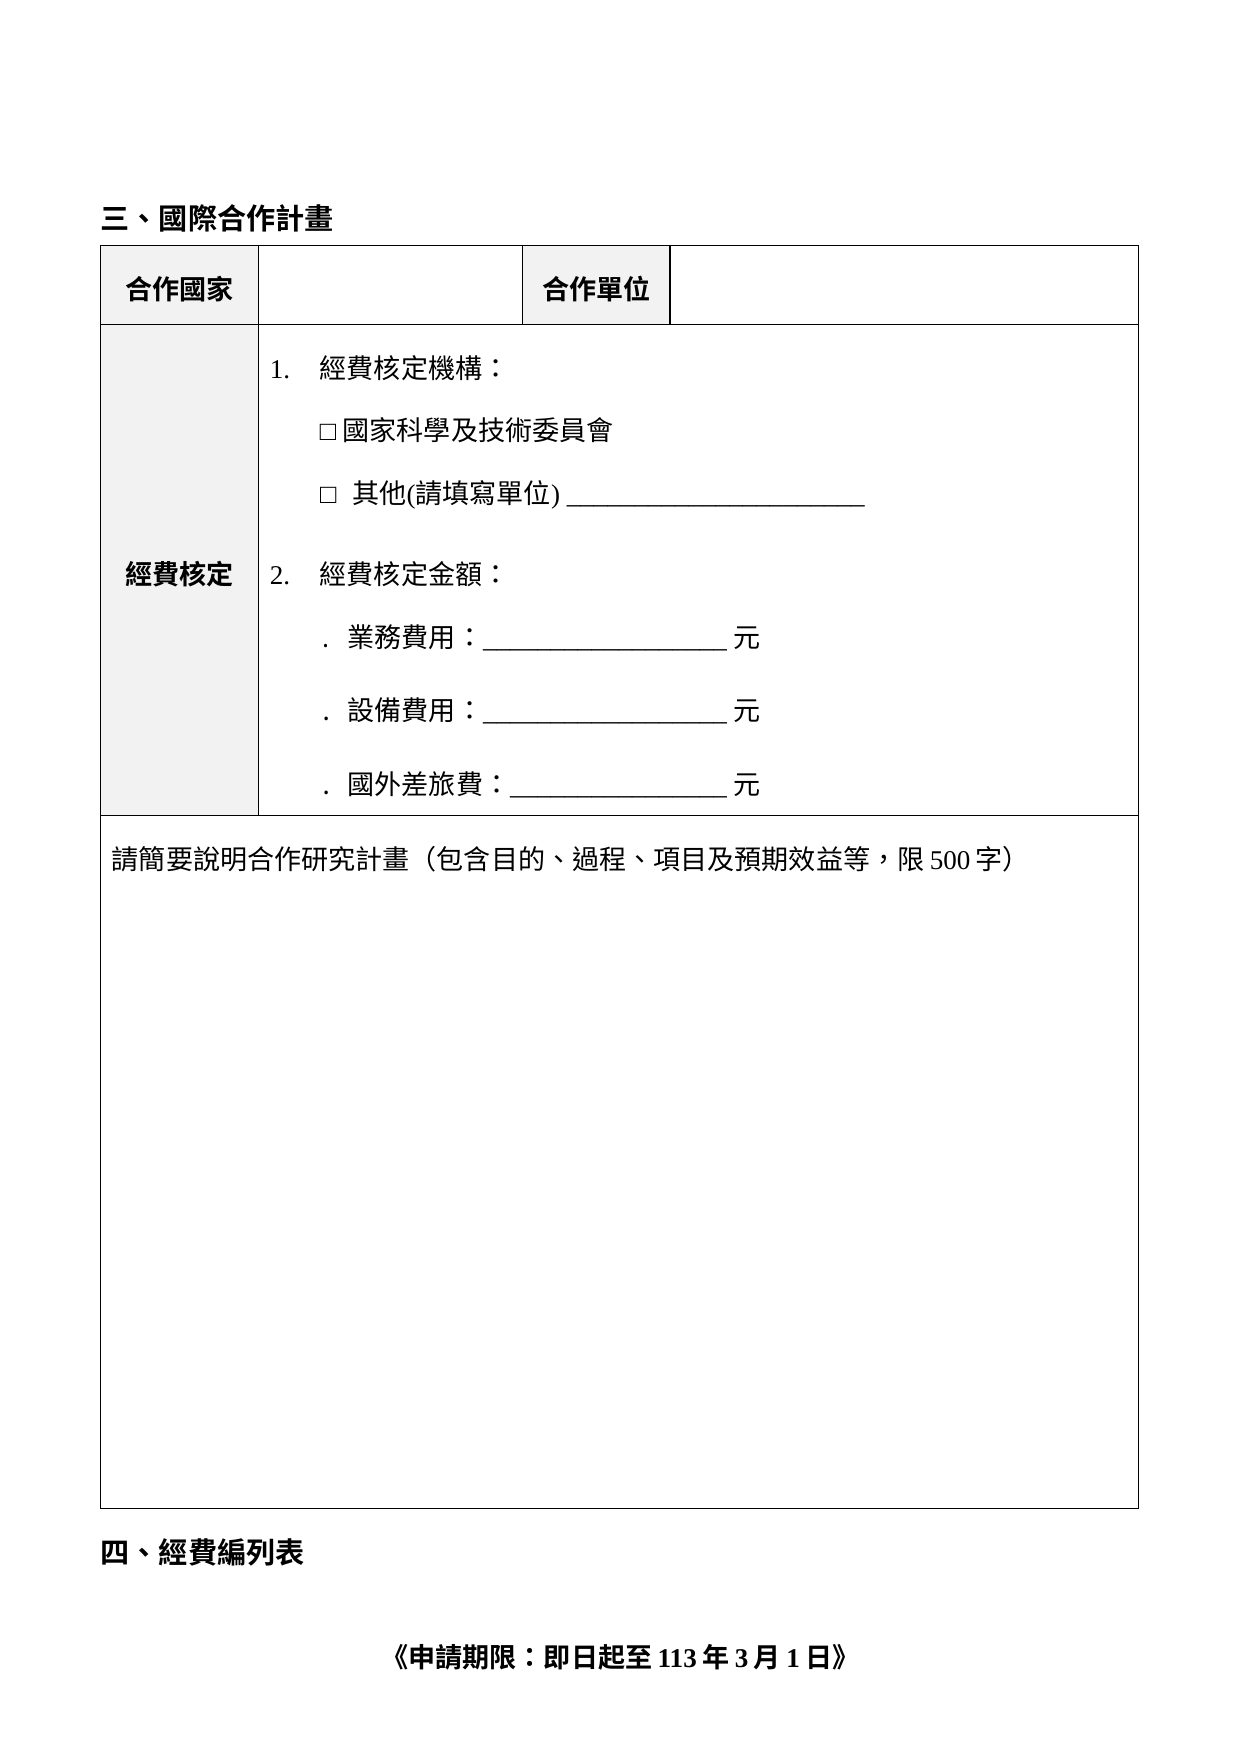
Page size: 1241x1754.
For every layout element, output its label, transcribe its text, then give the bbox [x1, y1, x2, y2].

text 三、國際合作計畫 [100, 175, 1140, 237]
table_cell 請簡要說明合作研究計畫（包含目的、過程、項目及預期效益等，限500字） [101, 816, 1138, 1508]
text 四、經費編列表 [100, 1509, 1140, 1572]
table_header 合作國家 [101, 246, 258, 324]
table_cell 經費核定機構： □ 國家科學及技術委員會 □ 其他(請填寫單位) ______________________ 經費核定金額： 業務費用：__________________ 元 設備費用：__________________ 元 國外差旅費：________________ 元 [259, 325, 1138, 815]
table_header [259, 246, 522, 324]
table_header 合作單位 [523, 246, 669, 324]
table_header [671, 246, 1138, 324]
table_cell 經費核定 [101, 325, 258, 815]
